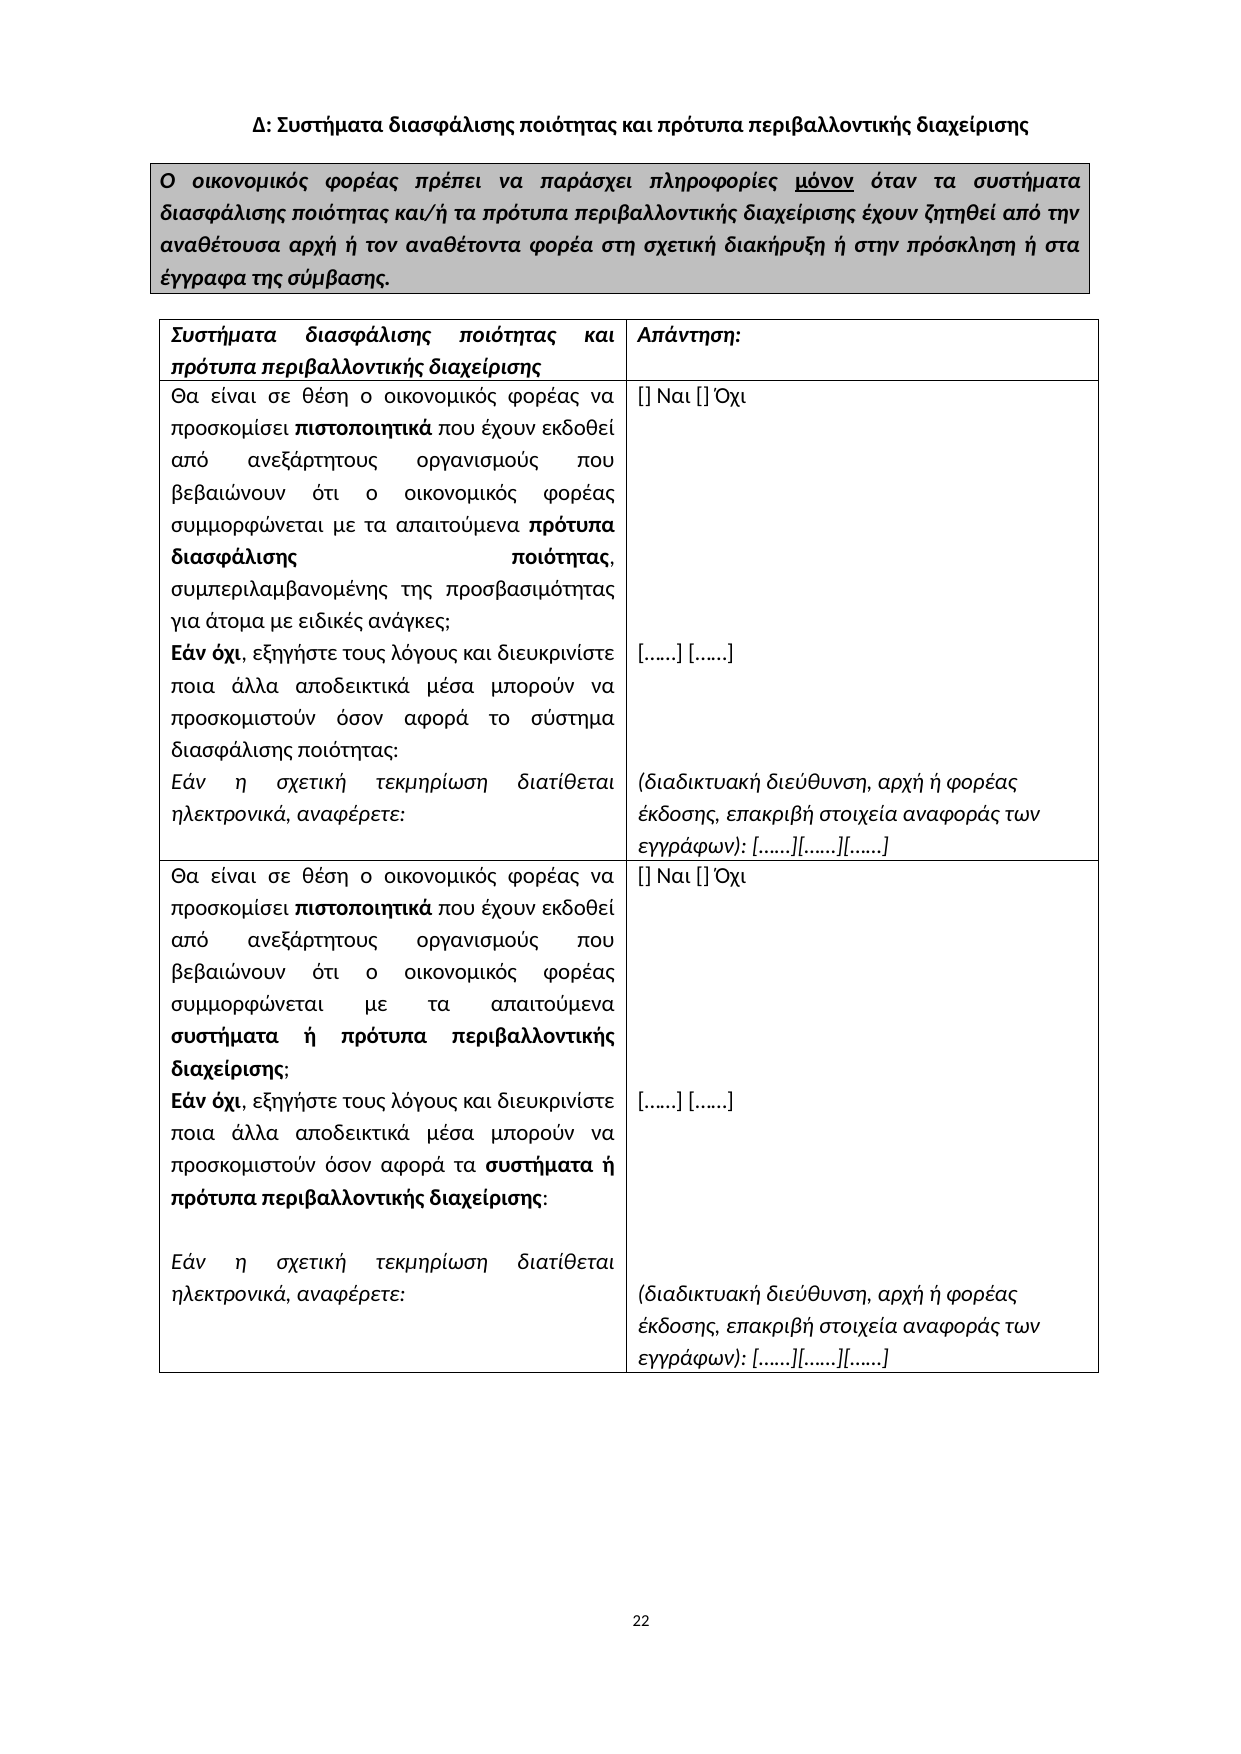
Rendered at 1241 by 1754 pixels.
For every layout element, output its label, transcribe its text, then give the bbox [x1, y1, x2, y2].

text Δ: Συστήματα διασφάλισης ποιότητας και πρότυπα περιβαλλοντικής διαχείρισης [159, 110, 1081, 138]
table_cell [] Ναι [] Όχι [……] [……] (διαδικτυακή διεύθυνση, αρχή ή φορέας έκδοσης, επακριβή στοιχεία αναφοράς των εγγράφων): [……][……][……] [627, 381, 1098, 860]
table_cell Θα είναι σε θέση ο οικονομικός φορέας να προσκομίσει πιστοποιητικά που έχουν εκδοθεί από ανεξάρτητους οργανισμούς που βεβαιώνουν ότι ο οικονομικός φορέας συμμορφώνεται με τα απαιτούμενα συστήματα ή πρότυπα περιβαλλοντικής διαχείρισης; Εάν όχι, εξηγήστε τους λόγους και διευκρινίστε ποια άλλα αποδεικτικά μέσα μπορούν να προσκομιστούν όσον αφορά τα συστήματα ή πρότυπα περιβαλλοντικής διαχείρισης: Εάν η σχετική τεκμηρίωση διατίθεται ηλεκτρονικά, αναφέρετε: [160, 861, 626, 1372]
table_cell Θα είναι σε θέση ο οικονομικός φορέας να προσκομίσει πιστοποιητικά που έχουν εκδοθεί από ανεξάρτητους οργανισμούς που βεβαιώνουν ότι ο οικονομικός φορέας συμμορφώνεται με τα απαιτούμενα πρότυπα διασφάλισης ποιότητας, συμπεριλαμβανομένης της προσβασιμότητας για άτομα με ειδικές ανάγκες; Εάν όχι, εξηγήστε τους λόγους και διευκρινίστε ποια άλλα αποδεικτικά μέσα μπορούν να προσκομιστούν όσον αφορά το σύστημα διασφάλισης ποιότητας: Εάν η σχετική τεκμηρίωση διατίθεται ηλεκτρονικά, αναφέρετε: [160, 381, 626, 860]
table_cell [] Ναι [] Όχι [……] [……] (διαδικτυακή διεύθυνση, αρχή ή φορέας έκδοσης, επακριβή στοιχεία αναφοράς των εγγράφων): [……][……][……] [627, 861, 1098, 1372]
text Ο οικονομικός φορέας πρέπει να παράσχει πληροφορίες μόνον όταν τα συστήματα διασφάλισης ποιότητας και/ή τα πρότυπα περιβαλλοντικής διαχείρισης έχουν ζητηθεί από την αναθέτουσα αρχή ή τον αναθέτοντα φορέα στη σχετική διακήρυξη ή στην πρόσκληση ή στα έγγραφα της σύμβασης. [151, 164, 1089, 293]
table_header Συστήματα διασφάλισης ποιότητας και πρότυπα περιβαλλοντικής διαχείρισης [160, 320, 626, 380]
table_header Απάντηση: [627, 320, 1098, 380]
